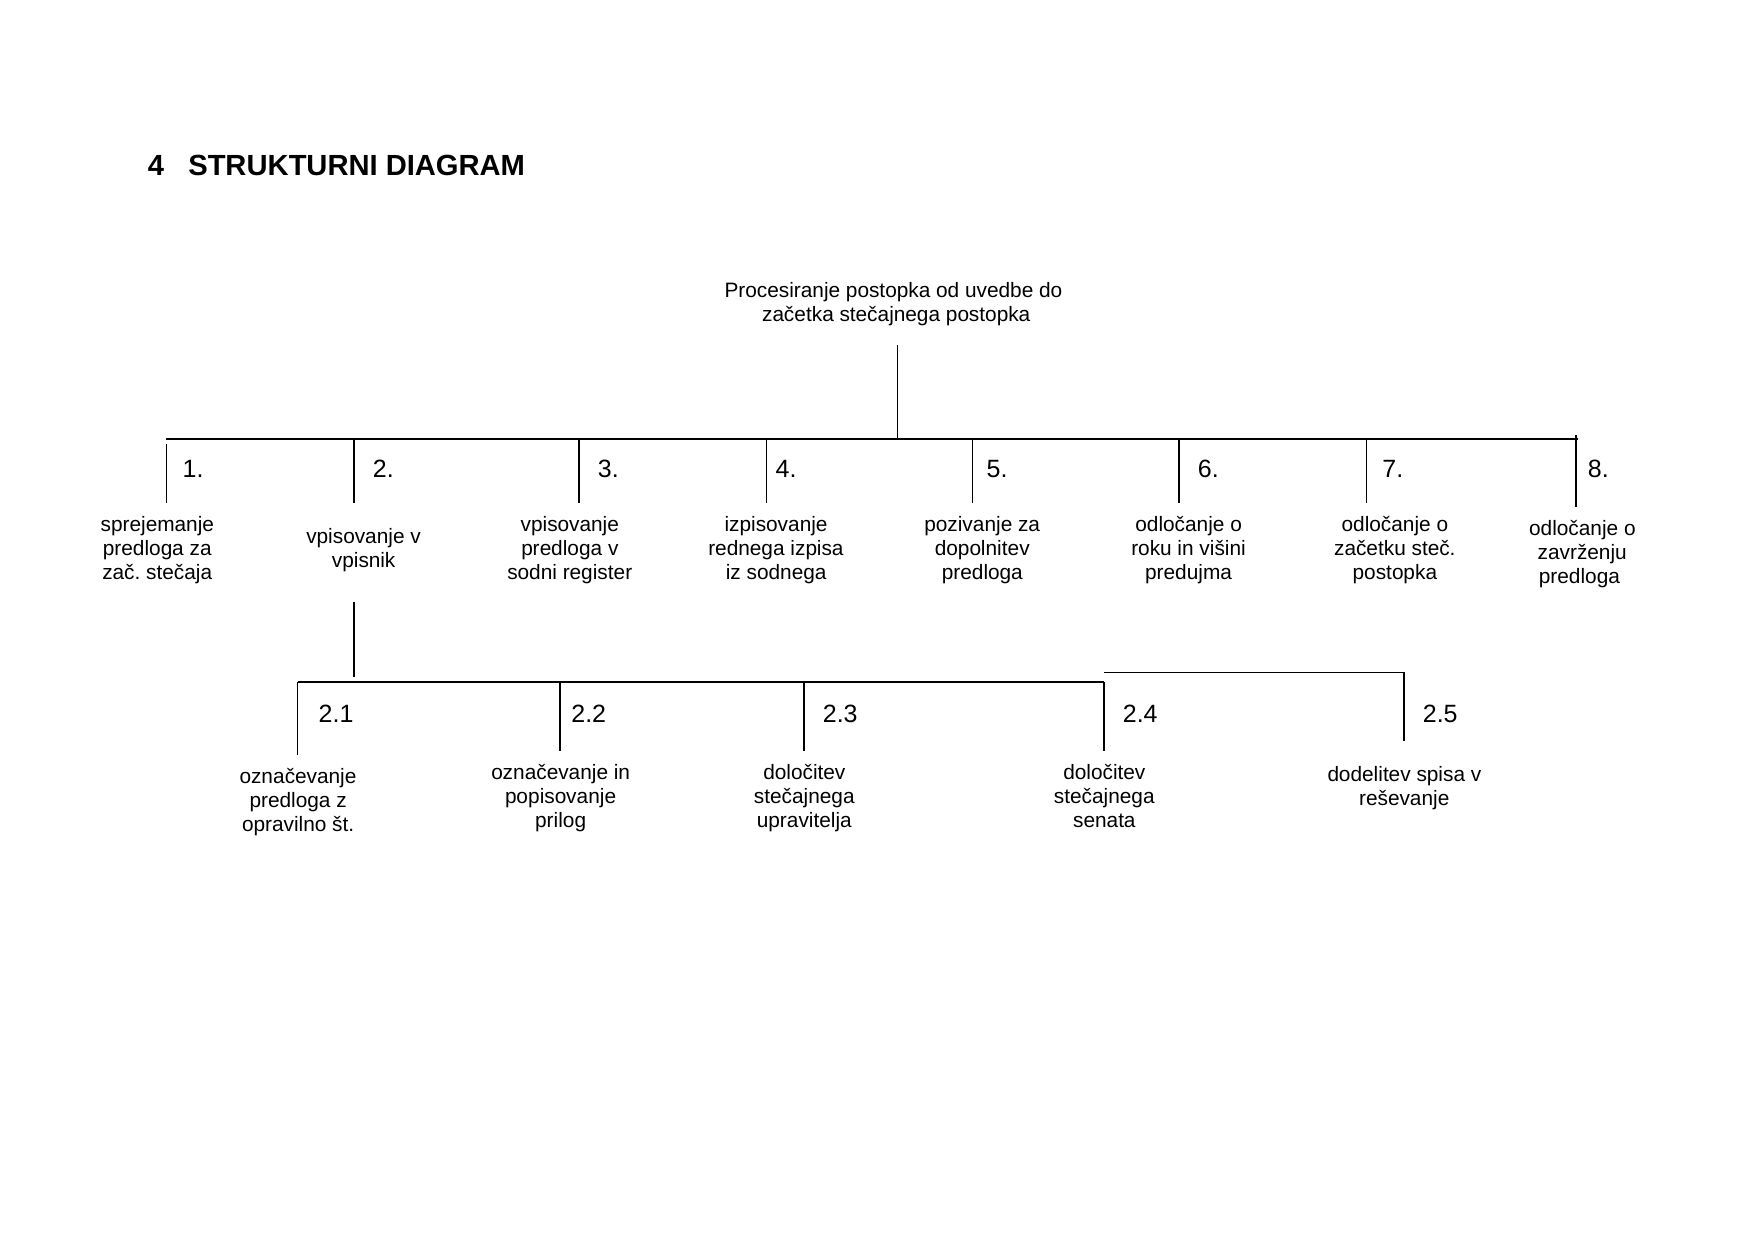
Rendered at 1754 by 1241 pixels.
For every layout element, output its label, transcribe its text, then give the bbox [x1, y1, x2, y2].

text dodelitev spisa v reševanje [1325, 762, 1483, 810]
text vpisovanje predloga v sodni register [500, 512, 639, 584]
text označevanje predloga z opravilno št. [219, 764, 377, 836]
text 6. [1180, 454, 1366, 483]
text 7. [1367, 454, 1575, 483]
text 2.1 [298, 699, 559, 727]
text 3. [580, 454, 766, 483]
text odločanje o roku in višini predujma [1119, 512, 1258, 584]
text 2. [355, 454, 578, 483]
subtitle 4 STRUKTURNI DIAGRAM [148, 148, 1723, 181]
text 4. [767, 454, 972, 483]
text [148, 699, 297, 727]
text sprejemanje predloga za zač. stečaja [88, 512, 226, 584]
text izpisovanje rednega izpisa iz sodnega reg. [706, 512, 845, 591]
text 8. [1577, 454, 1666, 483]
text [148, 454, 166, 483]
text 5. [973, 454, 1178, 483]
text označevanje in popisovanje prilog [481, 759, 639, 831]
text 1. [167, 454, 353, 483]
text odločanje o zavrženju predloga [1513, 516, 1651, 588]
text 2.3 [805, 699, 1103, 727]
text vpisovanje v vpisnik [294, 524, 433, 572]
text odločanje o začetku steč. postopka [1325, 512, 1464, 584]
text 2.5 [1405, 699, 1606, 727]
text 2.4 [1105, 699, 1403, 727]
text določitev stečajnega upravitelja [725, 759, 883, 831]
text Procesiranje postopka od uvedbe do [677, 278, 1116, 302]
text pozivanje za dopolnitev predloga [913, 512, 1051, 584]
text določitev stečajnega senata [1025, 759, 1183, 831]
text začetka stečajnega postopka [677, 302, 1116, 326]
text 2.2 [561, 699, 803, 727]
